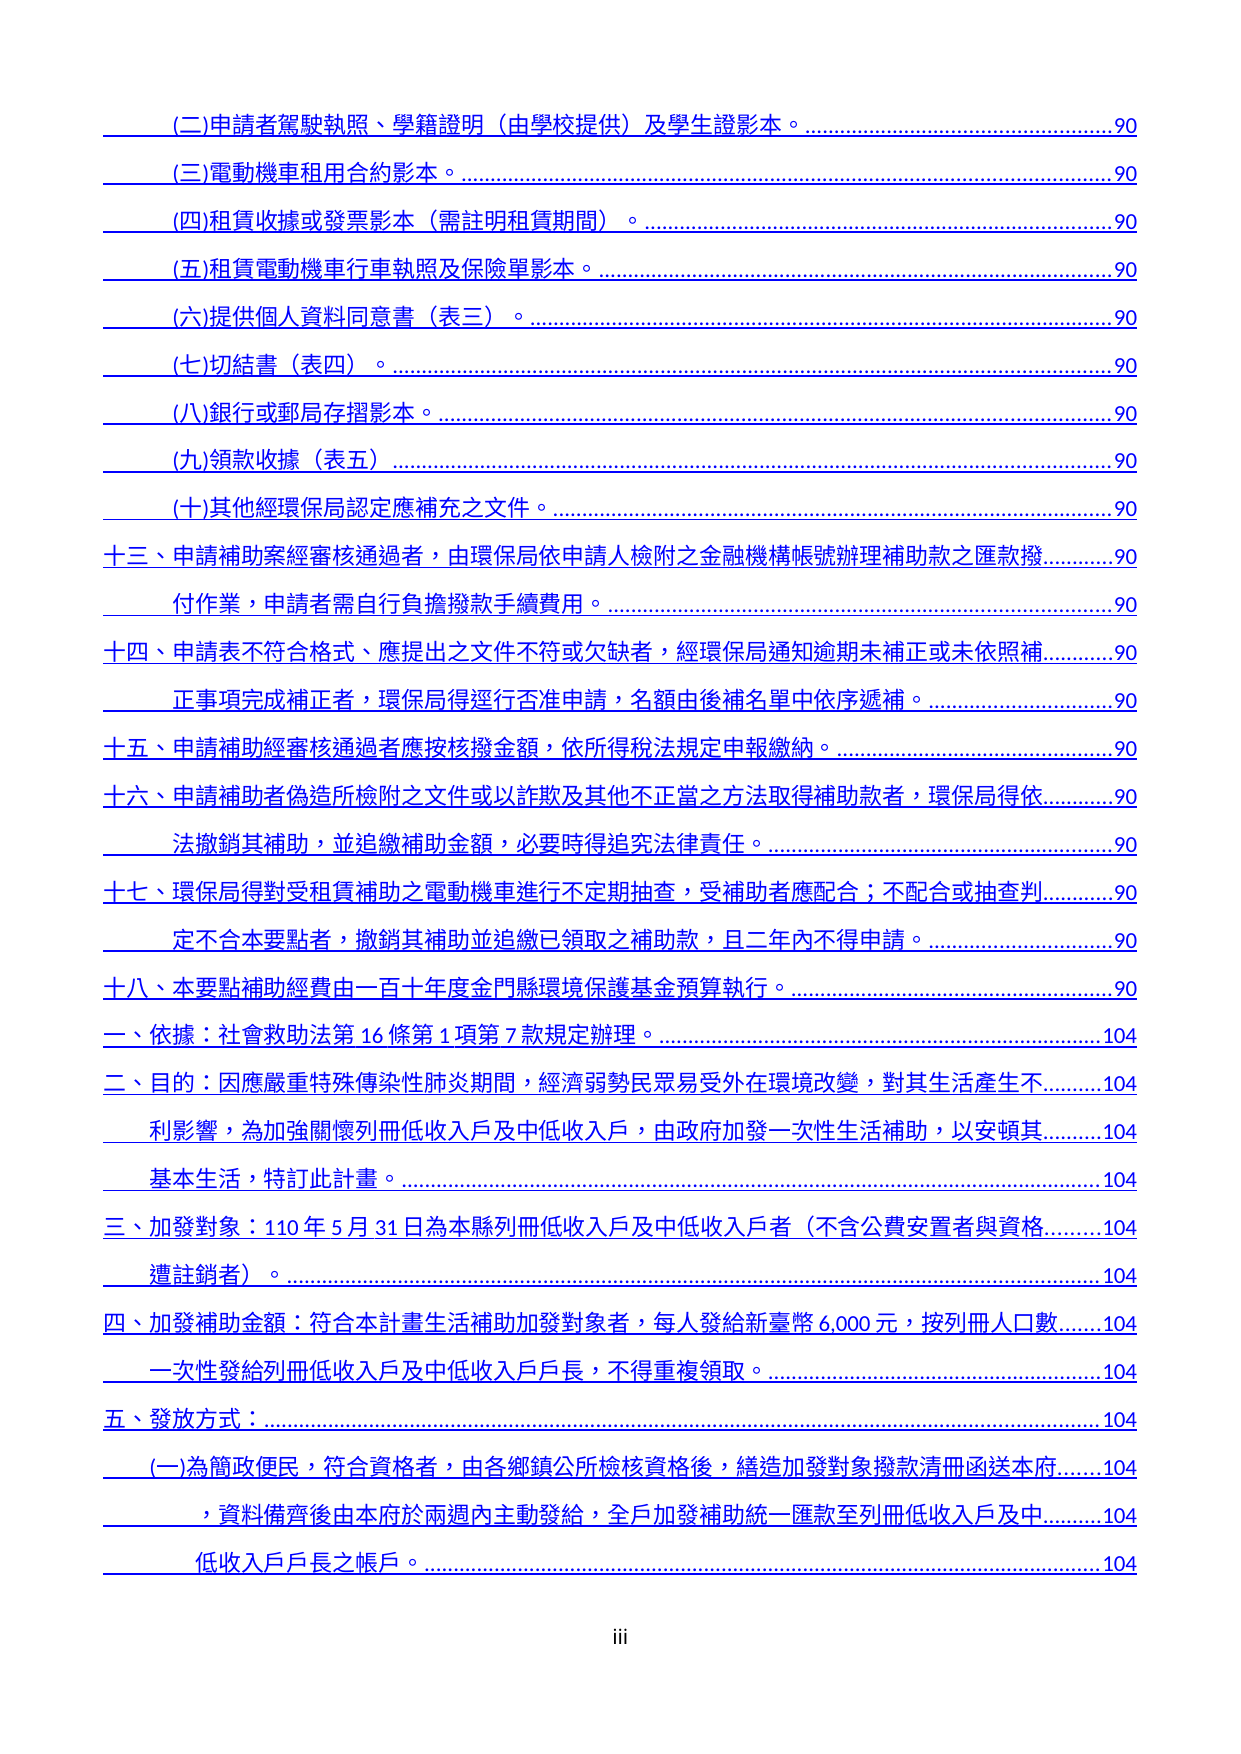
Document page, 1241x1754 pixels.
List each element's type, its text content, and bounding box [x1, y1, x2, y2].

text [103, 185, 1137, 190]
text (七)切結書（表四）。 90 [103, 344, 1137, 375]
text (六)提供個人資料同意書（表三）。 90 [103, 296, 1137, 327]
text (一)為簡政便民，符合資格者，由各鄉鎮公所檢核資格後，繕造加發對象撥款清冊函送本府 104 [103, 1446, 1137, 1477]
text [103, 856, 1137, 861]
text 一次性發給列冊低收入戶及中低收入戶戶長，不得重複領取。 104 [103, 1351, 1137, 1381]
text 四、加發補助金額：符合本計畫生活補助加發對象者，每人發給新臺幣6,000元，按列冊人口數 104 [103, 1303, 1137, 1333]
text 利影響，為加強關懷列冊低收入戶及中低收入戶，由政府加發一次性生活補助，以安頓其 104 [103, 1111, 1137, 1142]
text [103, 1143, 1137, 1148]
text (八)銀行或郵局存摺影本。 90 [103, 392, 1137, 423]
text [103, 952, 1137, 957]
text ，資料備齊後由本府於兩週內主動發給，全戶加發補助統一匯款至列冊低收入戶及中 104 [103, 1494, 1137, 1525]
text [103, 233, 1137, 238]
text [103, 137, 1137, 142]
text [103, 425, 1137, 430]
text [103, 329, 1137, 334]
text 五、發放方式： 104 [103, 1398, 1137, 1429]
text [103, 281, 1137, 286]
text [103, 1191, 1137, 1196]
text [103, 1048, 1137, 1053]
text [103, 1383, 1137, 1388]
text [103, 1287, 1137, 1292]
text [103, 520, 1137, 526]
text 十三、申請補助案經審核通過者，由環保局依申請人檢附之金融機構帳號辦理補助款之匯款撥 90 [103, 536, 1137, 567]
text (九)領款收據（表五） 90 [103, 440, 1137, 471]
text [103, 1575, 1137, 1580]
text [103, 616, 1137, 621]
text [103, 1000, 1137, 1005]
text [103, 664, 1137, 669]
text 十八、本要點補助經費由一百十年度金門縣環境保護基金預算執行。 90 [103, 967, 1137, 998]
text [103, 760, 1137, 765]
text 付作業，申請者需自行負擔撥款手續費用。 90 [103, 584, 1137, 615]
text [103, 1527, 1137, 1532]
text [103, 1431, 1137, 1436]
text 十五、申請補助經審核通過者應按核撥金額，依所得稅法規定申報繳納。 90 [103, 728, 1137, 758]
text [103, 712, 1137, 717]
text 十四、申請表不符合格式、應提出之文件不符或欠缺者，經環保局通知逾期未補正或未依照補 90 [103, 632, 1137, 663]
text 遭註銷者）。 104 [103, 1255, 1137, 1285]
text (五)租賃電動機車行車執照及保險單影本。 90 [103, 248, 1137, 279]
text 低收入戶戶長之帳戶。 104 [103, 1542, 1137, 1573]
text 定不合本要點者，撤銷其補助並追繳已領取之補助款，且二年內不得申請。 90 [103, 919, 1137, 950]
text 正事項完成補正者，環保局得逕行否准申請，名額由後補名單中依序遞補。 90 [103, 680, 1137, 710]
text (二)申請者駕駛執照、學籍證明（由學校提供）及學生證影本。 90 [103, 105, 1137, 135]
text [103, 1479, 1137, 1484]
text (四)租賃收據或發票影本（需註明租賃期間）。 90 [103, 201, 1137, 231]
text 十七、環保局得對受租賃補助之電動機車進行不定期抽查，受補助者應配合；不配合或抽查判 90 [103, 871, 1137, 902]
text [103, 473, 1137, 478]
text 二、目的：因應嚴重特殊傳染性肺炎期間，經濟弱勢民眾易受外在環境改變，對其生活產生不 104 [103, 1063, 1137, 1094]
text 一、依據：社會救助法第16條第1項第7款規定辦理。 104 [103, 1015, 1137, 1046]
text [103, 1239, 1137, 1244]
text [103, 1095, 1137, 1101]
text [103, 904, 1137, 909]
text 基本生活，特訂此計畫。 104 [103, 1159, 1137, 1190]
text 十六、申請補助者偽造所檢附之文件或以詐欺及其他不正當之方法取得補助款者，環保局得依 90 [103, 776, 1137, 806]
text [103, 568, 1137, 573]
text (十)其他經環保局認定應補充之文件。 90 [103, 488, 1137, 519]
text (三)電動機車租用合約影本。 90 [103, 153, 1137, 183]
text [103, 377, 1137, 382]
text [103, 1335, 1137, 1340]
text 法撤銷其補助，並追繳補助金額，必要時得追究法律責任。 90 [103, 823, 1137, 854]
text [103, 808, 1137, 813]
text 三、加發對象：110年5月31日為本縣列冊低收入戶及中低收入戶者（不含公費安置者與資格 104 [103, 1207, 1137, 1238]
